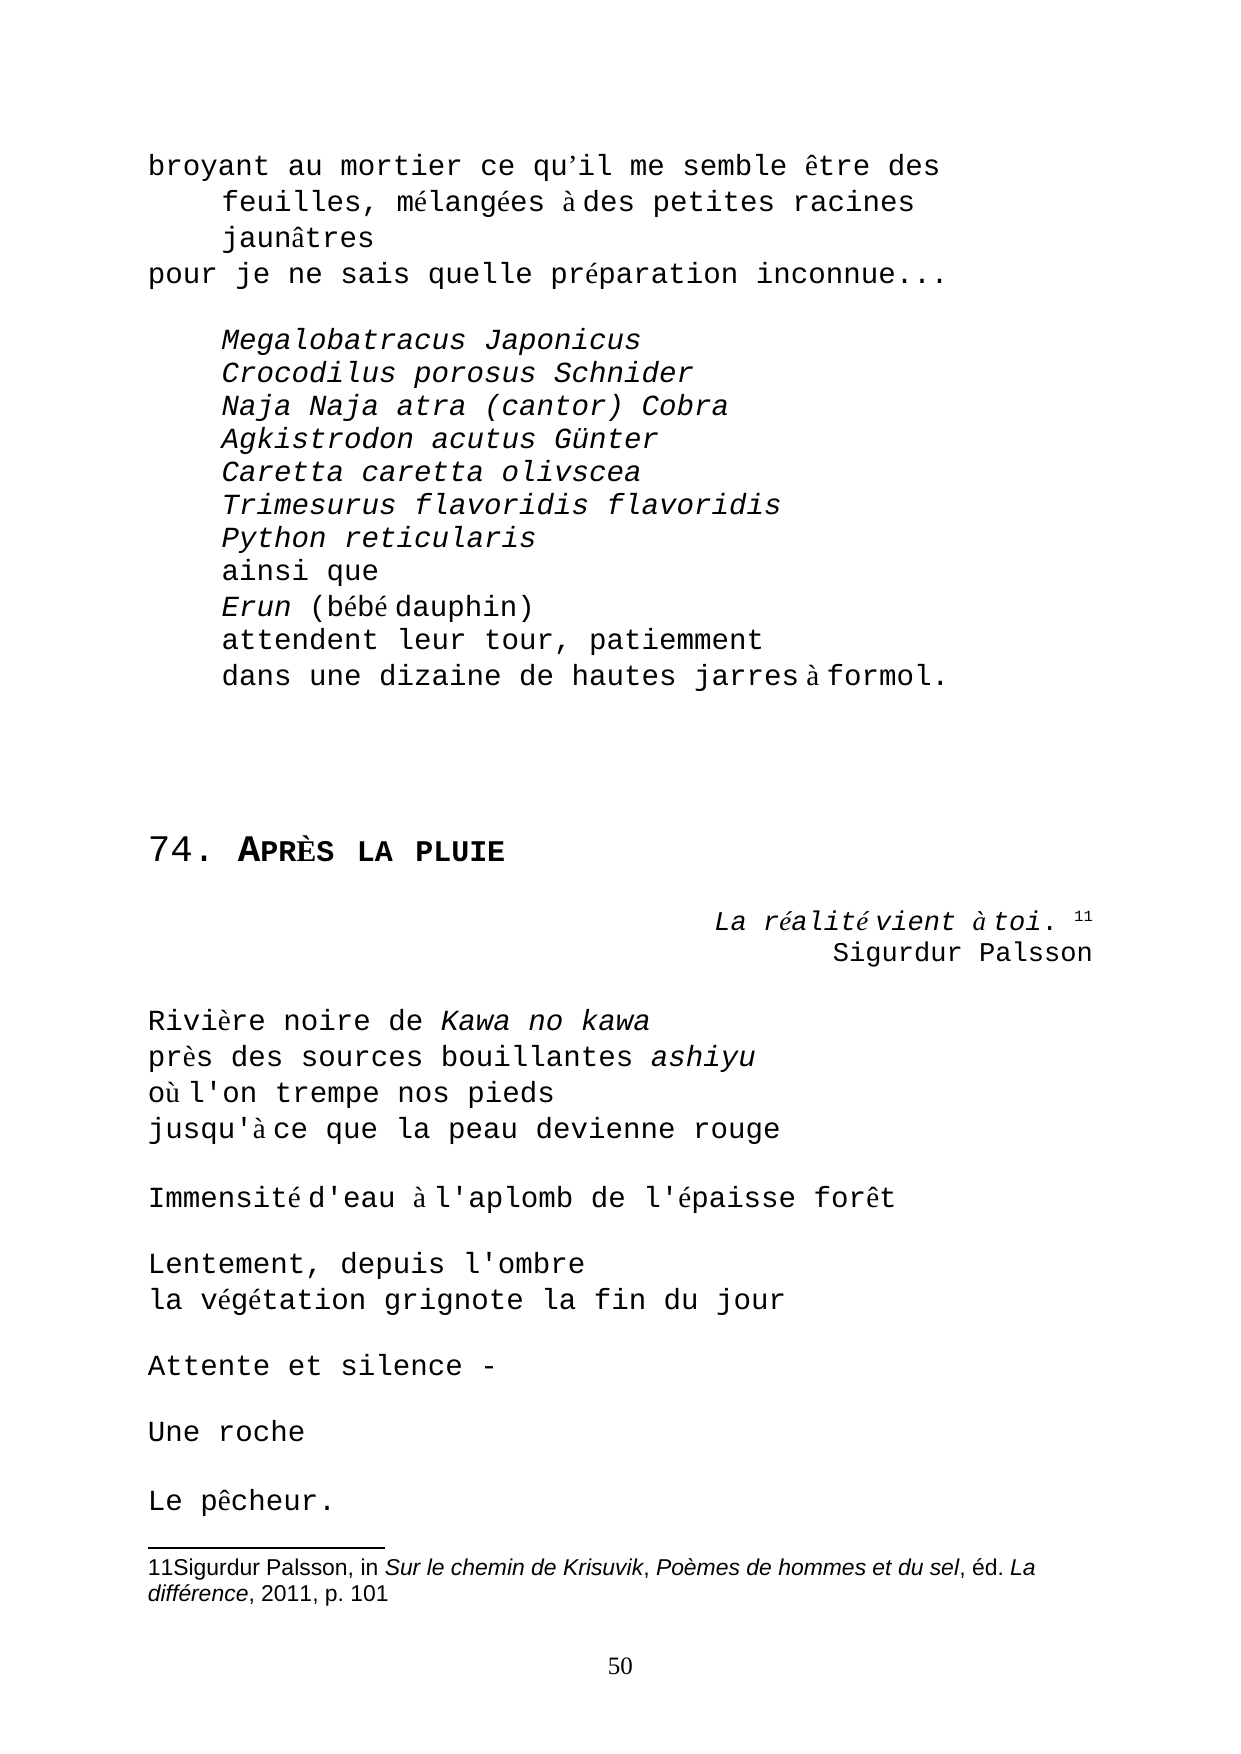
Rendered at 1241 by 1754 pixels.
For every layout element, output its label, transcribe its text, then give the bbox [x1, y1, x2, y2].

text où l'on trempe nos pieds [148, 1075, 1093, 1111]
text Erun (bébé dauphin) [148, 589, 1093, 625]
text Le pêcheur. [148, 1483, 1093, 1519]
text Python reticularis [148, 523, 1093, 556]
text jusqu'à ce que la peau devienne rouge [148, 1111, 1093, 1147]
text Attente et silence - [148, 1351, 1093, 1384]
text Lentement, depuis l'ombre [148, 1249, 1093, 1282]
subtitle Agkistrodon acutus Günter [148, 424, 1093, 457]
subtitle Crocodilus porosus Schnider [148, 358, 1093, 391]
text attendent leur tour, patiemment [148, 625, 1093, 658]
subtitle Caretta caretta olivscea [148, 457, 1093, 490]
text broyant au mortier ce qu’il me semble être des feuilles, mélangées à des petites racines jaunâtres [148, 148, 1093, 256]
text Immensité d'eau à l'aplomb de l'épaisse forêt [148, 1180, 1093, 1216]
text Trimesurus flavoridis flavoridis [148, 490, 1093, 523]
text la végétation grignote la fin du jour [148, 1282, 1093, 1318]
subtitle Megalobatracus Japonicus [148, 325, 1093, 358]
text près des sources bouillantes ashiyu [148, 1039, 1093, 1075]
text pour je ne sais quelle préparation inconnue... [148, 256, 1093, 292]
text 74. Après la pluie [148, 826, 1093, 872]
text ainsi que [148, 556, 1093, 589]
subtitle Naja Naja atra (cantor) Cobra [148, 391, 1093, 424]
text Une roche [148, 1417, 1093, 1450]
text Sigurdur Palsson, in Sur le chemin de Krisuvik, Poèmes de hommes et du sel, éd. La différence, 2011, p. 101 [148, 1554, 1093, 1606]
text dans une dizaine de hautes jarres à formol. [148, 658, 1093, 694]
text Sigurdur Palsson [148, 939, 1093, 969]
text La réalité vient à toi. [148, 905, 1093, 939]
text Rivière noire de Kawa no kawa [148, 1003, 1093, 1039]
